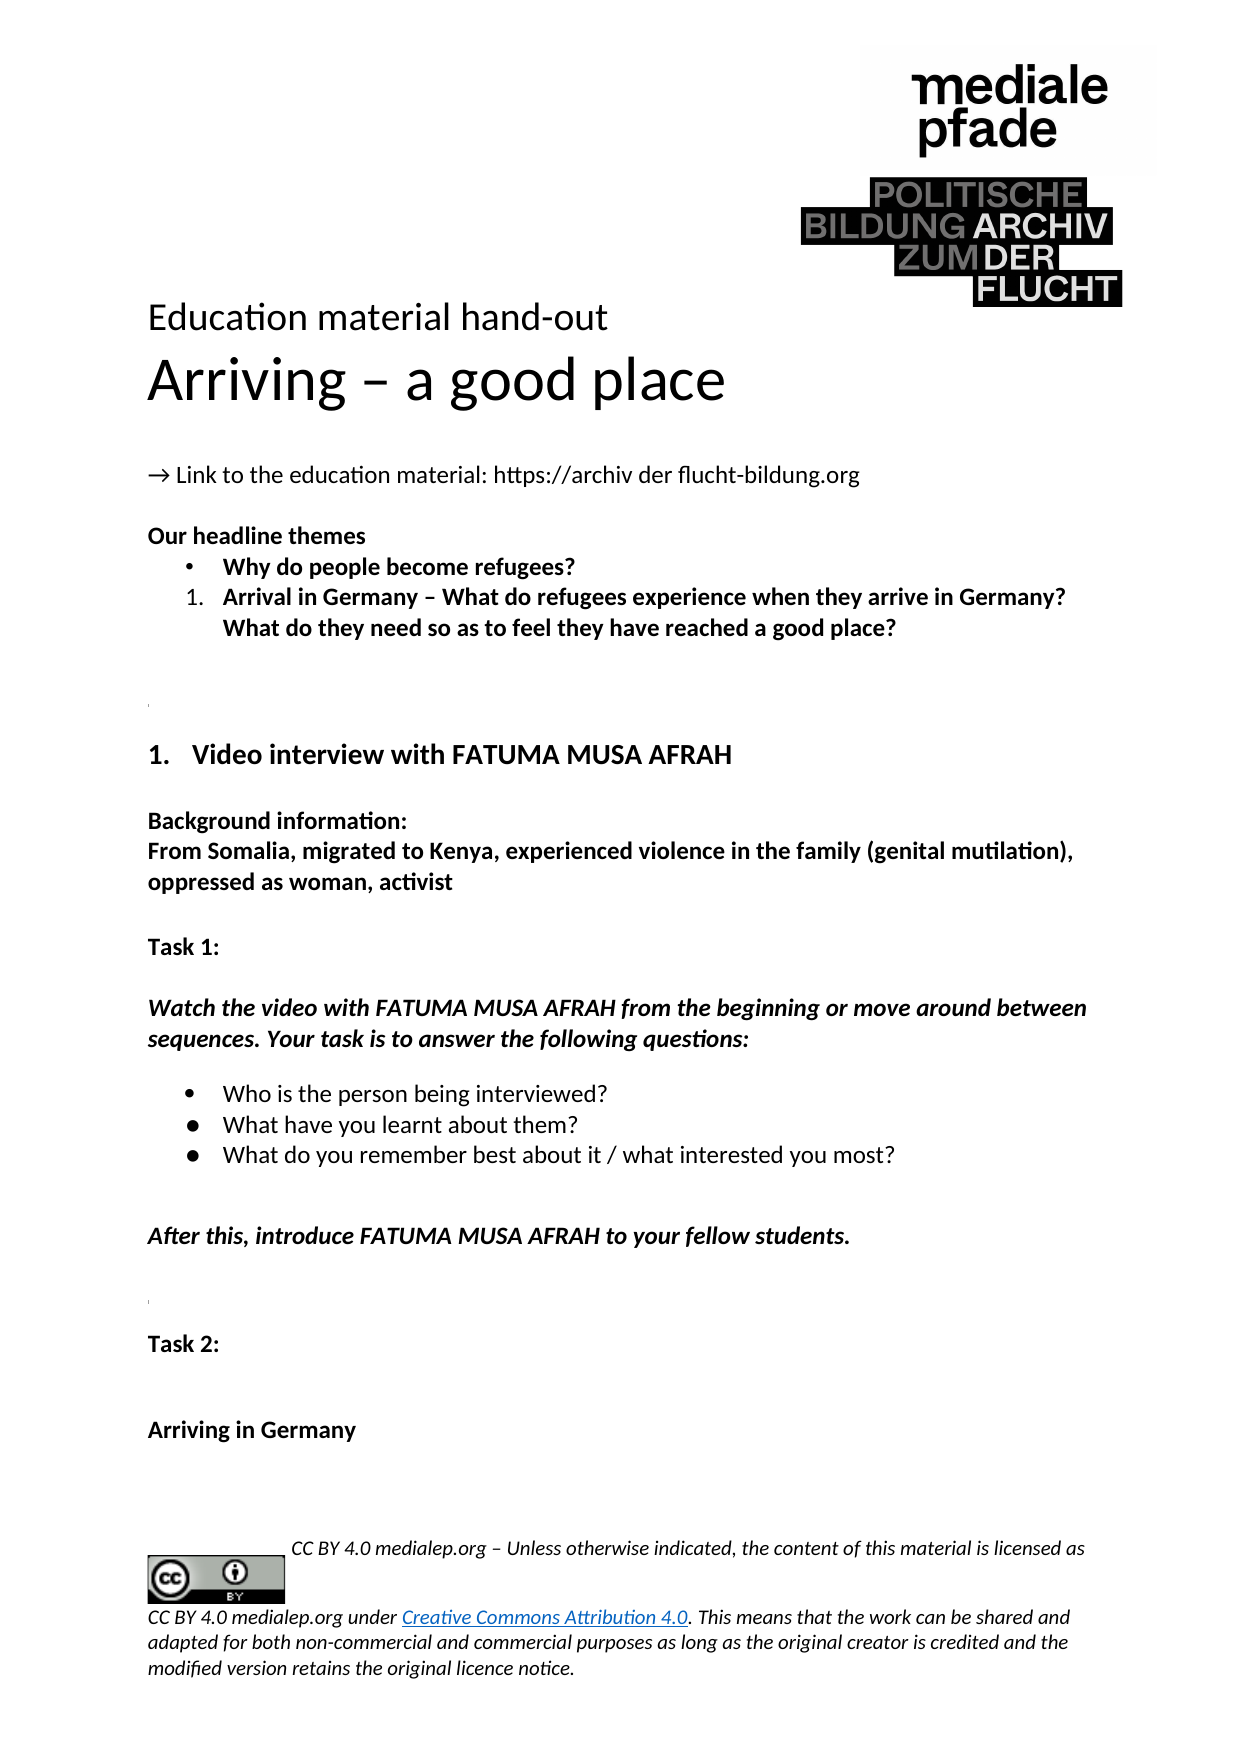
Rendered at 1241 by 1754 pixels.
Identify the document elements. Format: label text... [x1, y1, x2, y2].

list Arrival in Germany – What do refugees experience when they arrive in Germany? What do they need so as to feel they have reached a good place? [185, 581, 1093, 642]
list Who is the person being interviewed? [185, 1078, 1093, 1109]
text → Link to the education material: https://archiv der flucht-bildung.org [148, 429, 1093, 490]
list Why do people become refugees? [185, 551, 1093, 581]
list What do you remember best about it / what interested you most? [185, 1139, 1093, 1170]
text Our headline themes [148, 520, 1093, 551]
subtitle Background information: From Somalia, migrated to Kenya, experienced violence in the family (genital mutilation), oppressed as woman, activist [148, 805, 1093, 896]
text After this, introduce FATUMA MUSA AFRAH to your fellow students. [148, 1220, 1093, 1250]
text Watch the video with FATUMA MUSA AFRAH from the beginning or move around between sequences. Your task is to answer the following questions: [148, 962, 1093, 1053]
text Task 1: [148, 931, 1093, 962]
text Task 2: [148, 1328, 1093, 1359]
list What have you learnt about them? [185, 1109, 1093, 1139]
text Education material hand-out Arriving – a good place [148, 292, 1093, 416]
list Video interview with FATUMA MUSA AFRAH [148, 736, 1093, 772]
text Arriving in Germany [148, 1384, 1093, 1445]
